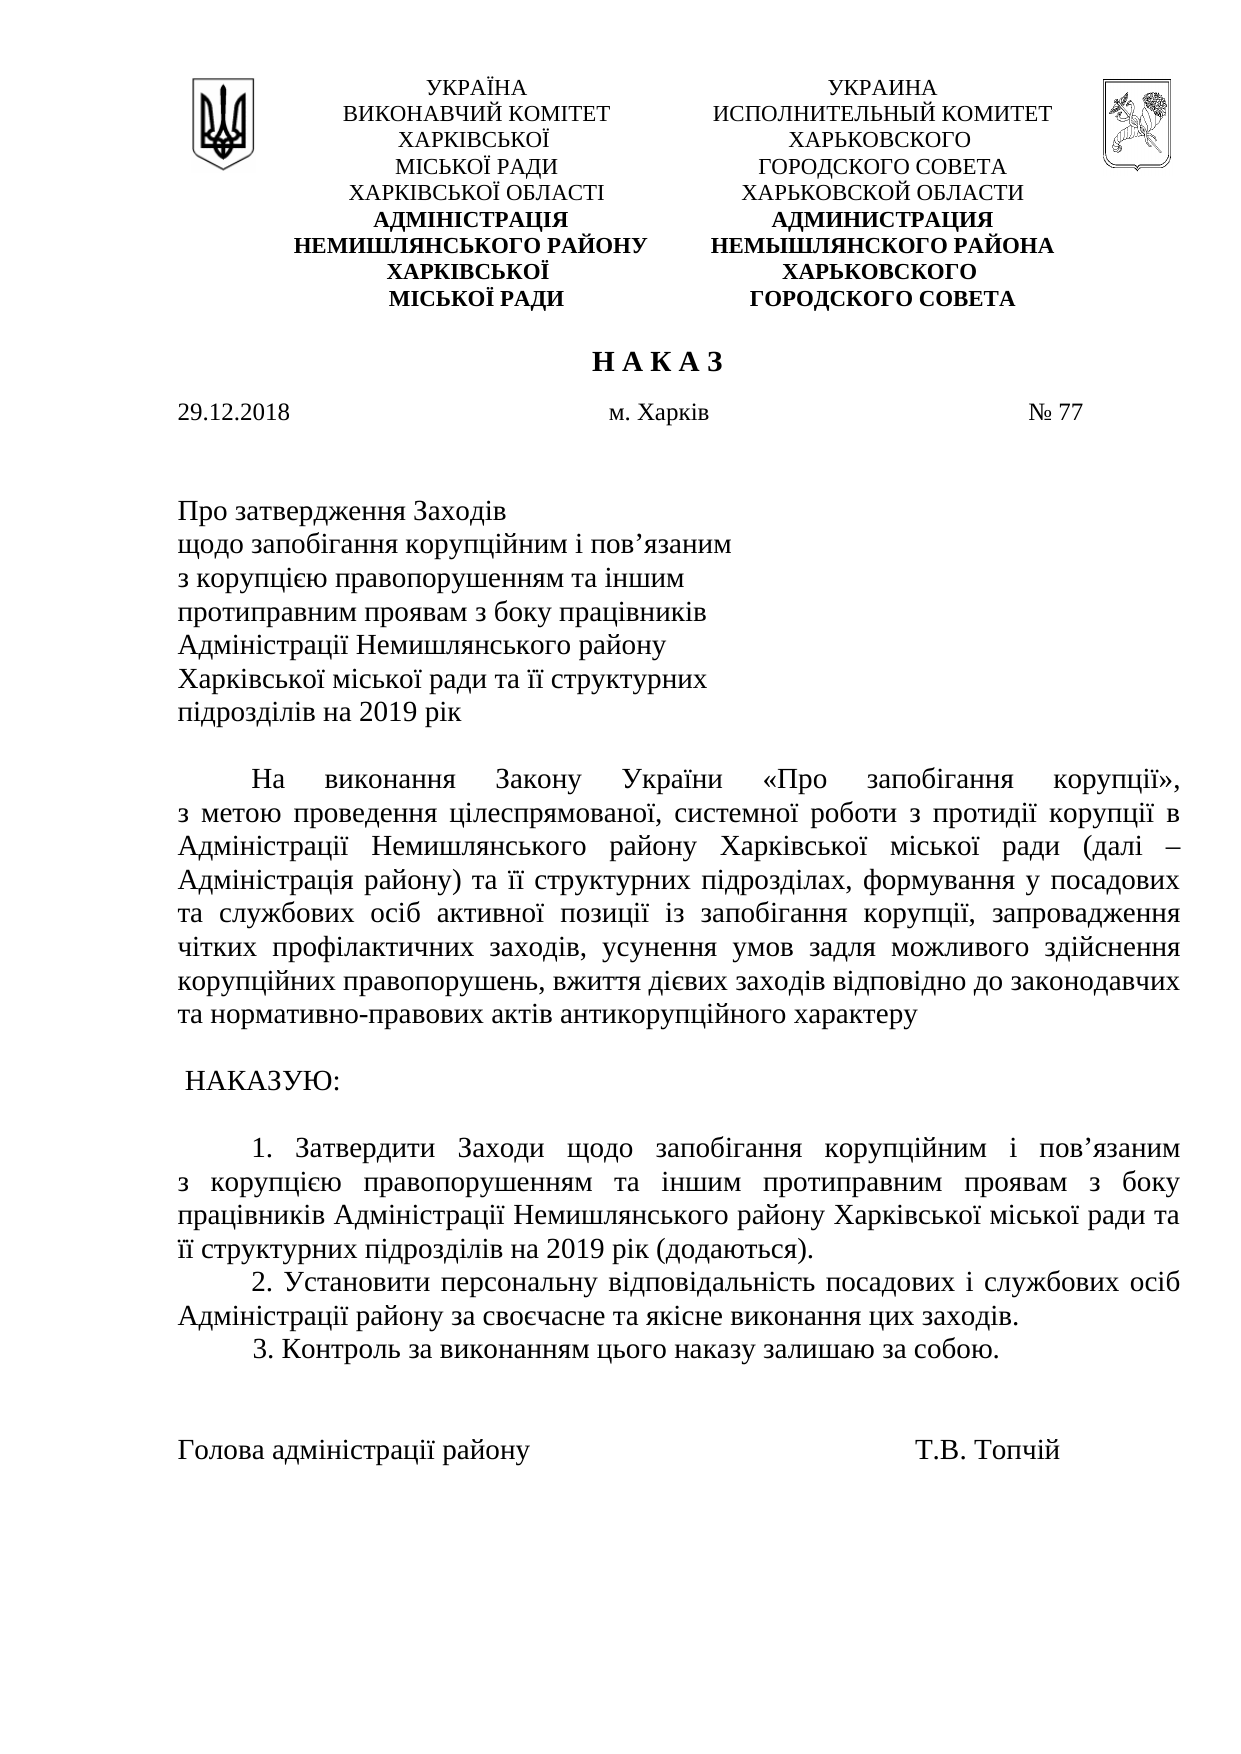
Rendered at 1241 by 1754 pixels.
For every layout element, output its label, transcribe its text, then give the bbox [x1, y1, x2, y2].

text 1. Затвердити Заходи щодо запобігання корупційним і пов’язаним з корупцією правопорушенням та іншим протиправним проявам з боку працівників Адміністрації Немишлянського району Харківської міської ради та її структурних підрозділів на 2019 рік (додаються). [177, 1130, 1181, 1264]
text Голова адміністрації району Т.В. Топчій [177, 1432, 1181, 1466]
picture [1101, 73, 1175, 176]
text Харківської міської ради та її структурних [177, 661, 1181, 694]
table_header УКРАЇНА ВИКОНАВЧИЙ КОМІТЕТ ХАРКІВСЬКОЇ МІСЬКОЇ РАДИ ХАРКІВСЬКОЇ ОБЛАСТІ АДМІНІСТРАЦІЯ НЕМИШЛЯНСЬКОГО РАЙОНУ ХАРКІВСЬКОЇ МІСЬКОЇ РАДИ [277, 74, 676, 311]
text Н А К А З [177, 344, 1137, 378]
text 3. Контроль за виконанням цього наказу залишаю за собою. [177, 1332, 1181, 1365]
text підрозділів на 2019 рік [177, 694, 1181, 728]
table_header [177, 74, 277, 311]
text Про затвердження Заходів [177, 493, 1181, 527]
text Адміністрації Немишлянського району [177, 627, 1181, 661]
table_header [1089, 74, 1186, 311]
text 29.12.2018 м. Харків № 77 [177, 397, 1181, 426]
text На виконання Закону України «Про запобігання корупції», з метою проведення цілеспрямованої, системної роботи з протидії корупції в Адміністрації Немишлянського району Харківської міської ради (далі – Адміністрація району) та її структурних підрозділах, формування у посадових та службових осіб активної позиції із запобігання корупції, запровадження чітких профілактичних заходів, усунення умов задля можливого здійснення корупційних правопорушень, вжиття дієвих заходів відповідно до законодавчих та нормативно-правових актів антикорупційного характеру [177, 761, 1181, 1030]
text протиправним проявам з боку працівників [177, 594, 1181, 627]
text щодо запобігання корупційним і пов’язаним [177, 527, 1181, 560]
table_header УКРАИНА ИСПОЛНИТЕЛЬНЫЙ КОМИТЕТ ХАРЬКОВСКОГО ГОРОДСКОГО СОВЕТА ХАРЬКОВСКОЙ ОБЛАСТИ АДМИНИСТРАЦИЯ НЕМЫШЛЯНСКОГО РАЙОНА ХАРЬКОВСКОГО ГОРОДСКОГО СОВЕТА [676, 74, 1089, 311]
text з корупцією правопорушенням та іншим [177, 560, 1181, 594]
text НАКАЗУЮ: [177, 1063, 1181, 1097]
text 2. Установити персональну відповідальність посадових і службових осіб Адміністрації району за своєчасне та якісне виконання цих заходів. [177, 1264, 1181, 1332]
